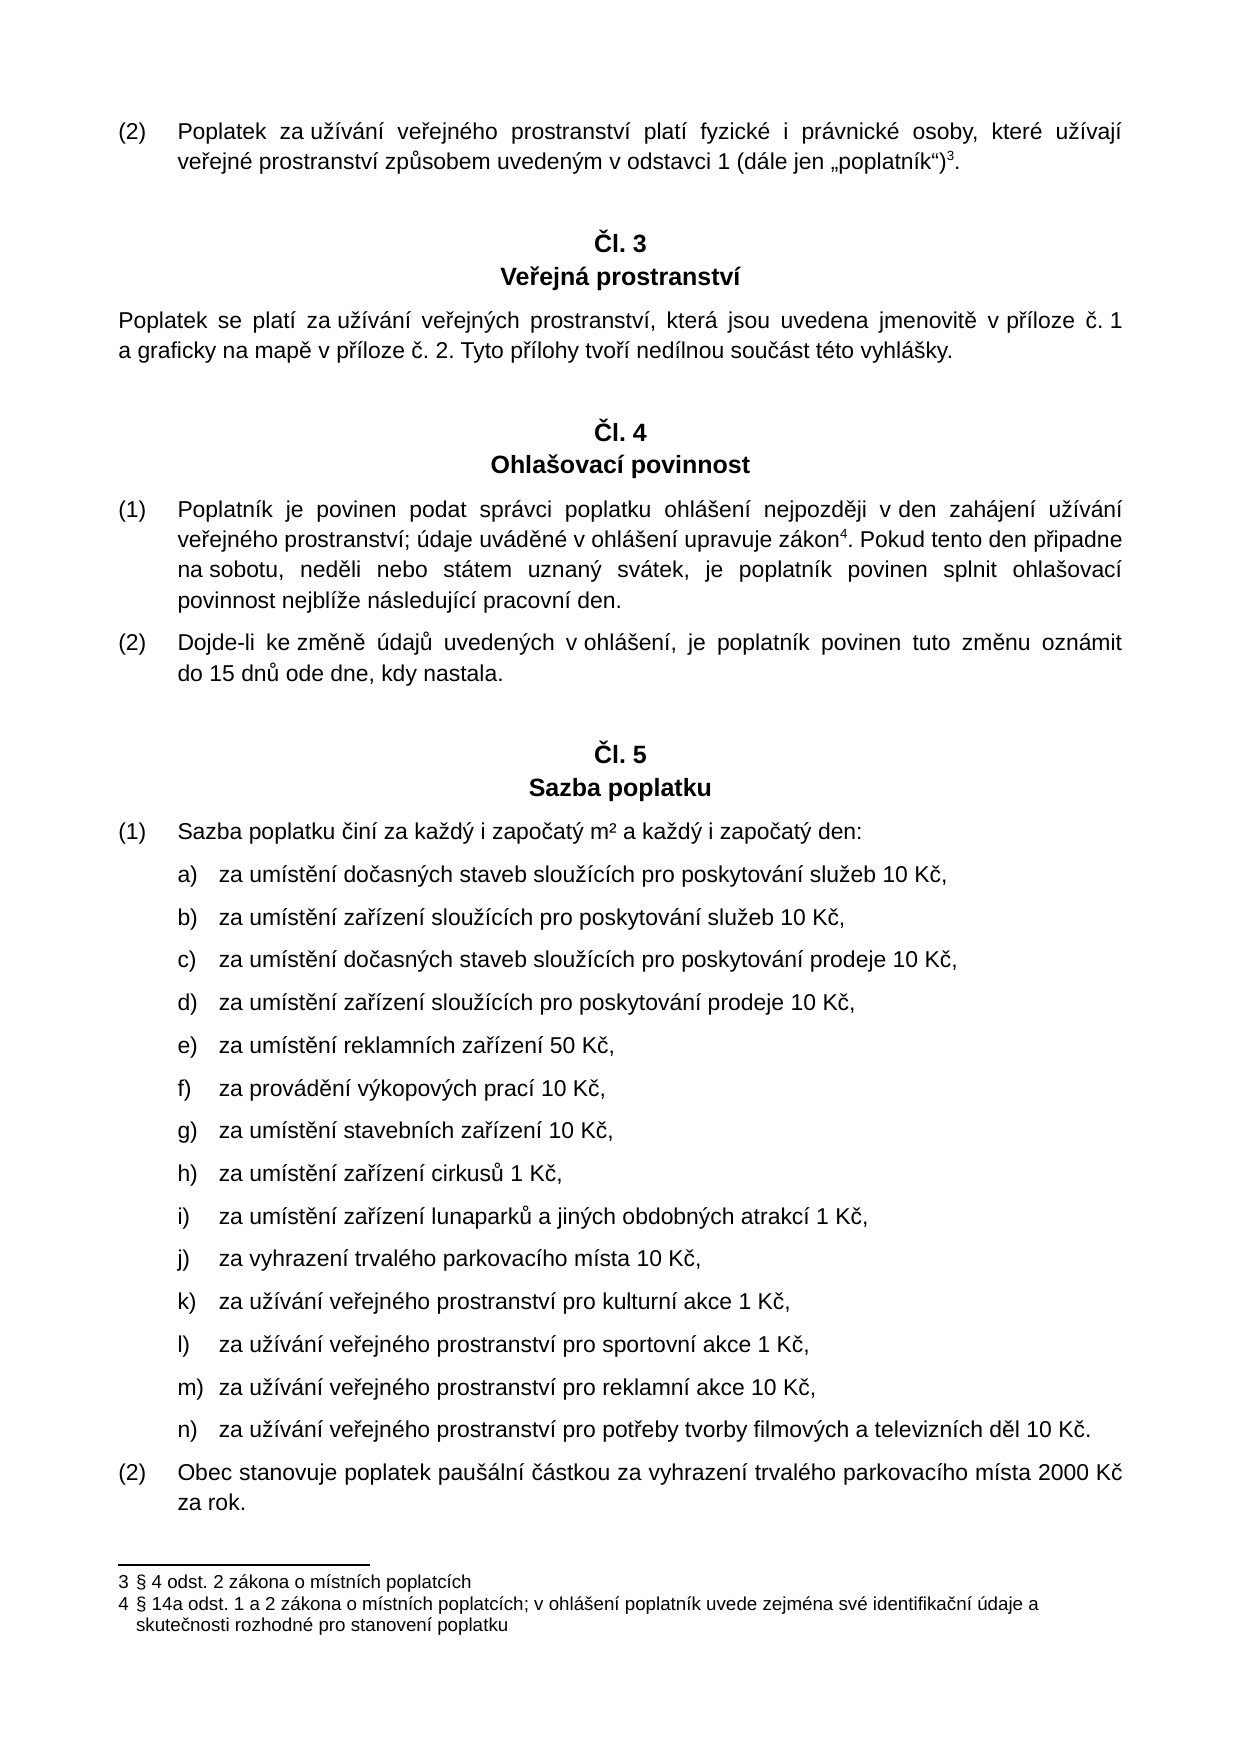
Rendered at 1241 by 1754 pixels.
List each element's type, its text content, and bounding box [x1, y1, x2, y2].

list za umístění zařízení cirkusů 1 Kč, [177, 1160, 1122, 1186]
subtitle Čl. 4 Ohlašovací povinnost [118, 417, 1122, 479]
list Obec stanovuje poplatek paušální částkou za vyhrazení trvalého parkovacího místa 2000 Kč za rok. [118, 1459, 1122, 1516]
list za umístění zařízení sloužících pro poskytování prodeje 10 Kč, [177, 989, 1122, 1016]
list za umístění zařízení lunaparků a jiných obdobných atrakcí 1 Kč, [177, 1203, 1122, 1229]
list za vyhrazení trvalého parkovacího místa 10 Kč, [177, 1245, 1122, 1272]
list za umístění dočasných staveb sloužících pro poskytování prodeje 10 Kč, [177, 946, 1122, 973]
list za užívání veřejného prostranství pro kulturní akce 1 Kč, [177, 1288, 1122, 1314]
list § 4 odst. 2 zákona o místních poplatcích [118, 1571, 1122, 1592]
list za umístění stavebních zařízení 10 Kč, [177, 1117, 1122, 1144]
list za umístění reklamních zařízení 50 Kč, [177, 1032, 1122, 1058]
list za užívání veřejného prostranství pro reklamní akce 10 Kč, [177, 1373, 1122, 1400]
list Sazba poplatku činí za každý i započatý m² a každý i započatý den: [118, 818, 1122, 845]
list za užívání veřejného prostranství pro sportovní akce 1 Kč, [177, 1331, 1122, 1357]
subtitle Čl. 3 Veřejná prostranství [118, 228, 1122, 290]
list za užívání veřejného prostranství pro potřeby tvorby filmových a televizních děl 10 Kč. [177, 1416, 1122, 1443]
list § 14a odst. 1 a 2 zákona o místních poplatcích; v ohlášení poplatník uvede zejména své identifikační údaje a skutečnosti rozhodné pro stanovení poplatku [118, 1592, 1122, 1635]
list za umístění dočasných staveb sloužících pro poskytování služeb 10 Kč, [177, 861, 1122, 887]
text Poplatek se platí za užívání veřejných prostranství, která jsou uvedena jmenovitě v příloze č. 1 a graficky na mapě v příloze č. 2. Tyto přílohy tvoří nedílnou součást této vyhlášky. [118, 307, 1122, 364]
list za provádění výkopových prací 10 Kč, [177, 1074, 1122, 1101]
list Poplatník je povinen podat správci poplatku ohlášení nejpozději v den zahájení užívání veřejného prostranství; údaje uváděné v ohlášení upravuje zákon. Pokud tento den připadne na sobotu, neděli nebo státem uznaný svátek, je poplatník povinen splnit ohlašovací povinnost nejblíže následující pracovní den. [118, 496, 1122, 613]
list za umístění zařízení sloužících pro poskytování služeb 10 Kč, [177, 904, 1122, 930]
subtitle Čl. 5 Sazba poplatku [118, 740, 1122, 802]
list Dojde-li ke změně údajů uvedených v ohlášení, je poplatník povinen tuto změnu oznámit do 15 dnů ode dne, kdy nastala. [118, 629, 1122, 686]
list Poplatek za užívání veřejného prostranství platí fyzické i právnické osoby, které užívají veřejné prostranství způsobem uvedeným v odstavci 1 (dále jen „poplatník“). [118, 118, 1122, 175]
